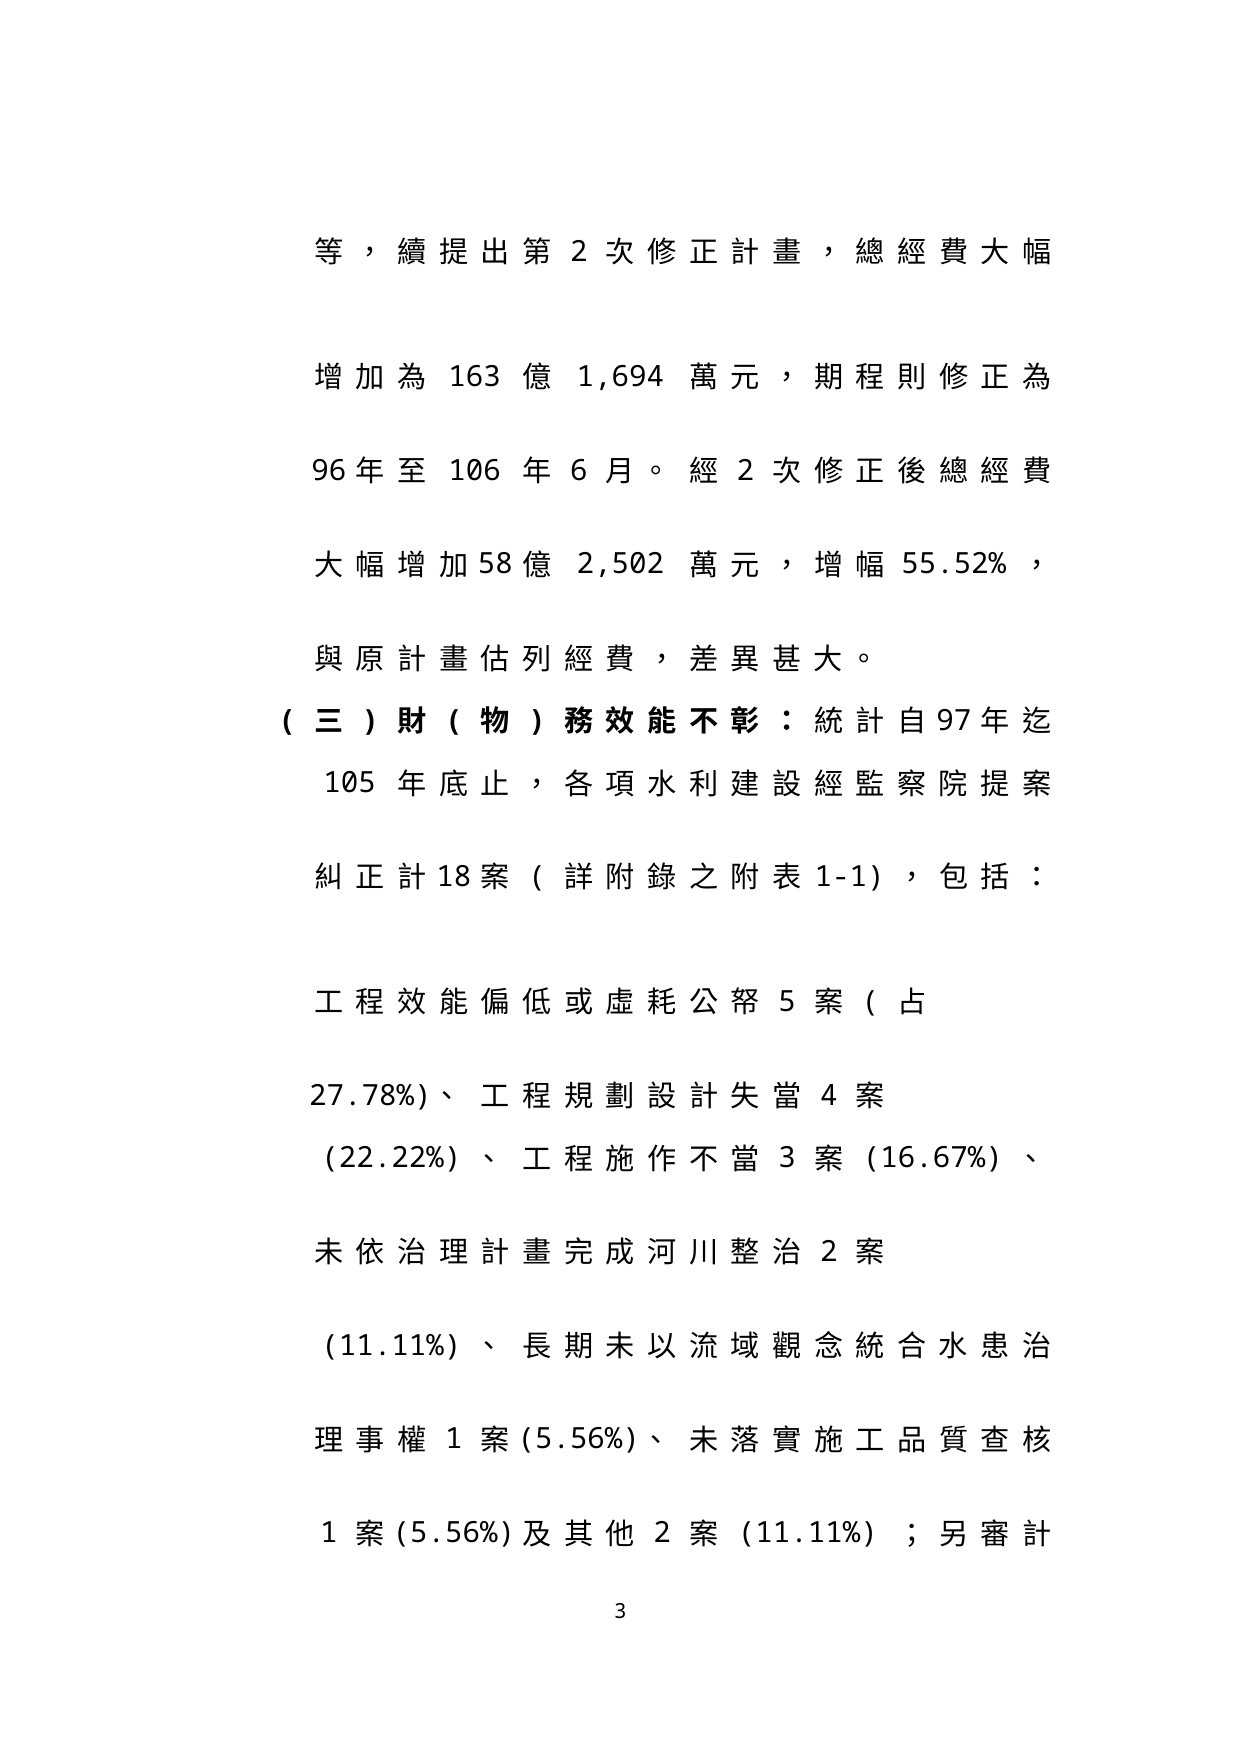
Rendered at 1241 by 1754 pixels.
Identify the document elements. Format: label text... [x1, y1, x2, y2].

text 等，續提出第2次修正計畫，總經費大幅增加為163億1,694萬元，期程則修正為96年至106年6月。經2次修正後總經費大幅增加58億2,502萬元，增幅55.52%，與原計畫估列經費，差異甚大。 [242, 177, 1058, 677]
text (三)財(物)務效能不彰：統計自97年迄105年底止，各項水利建設經監察院提案糾正計18案(詳附錄之附表1-1)，包括：工程效能偏低或虛耗公帑5案(占27.78%)、工程規劃設計失當4案(22.22%)、工程施作不當3案(16.67%)、未依治理計畫完成河川整治2案(11.11%)、長期未以流域觀念統合水患治理事權1案(5.56%)、未落實施工品質查核1案(5.56%)及其他2案(11.11%)；另審計 [242, 677, 1058, 1552]
